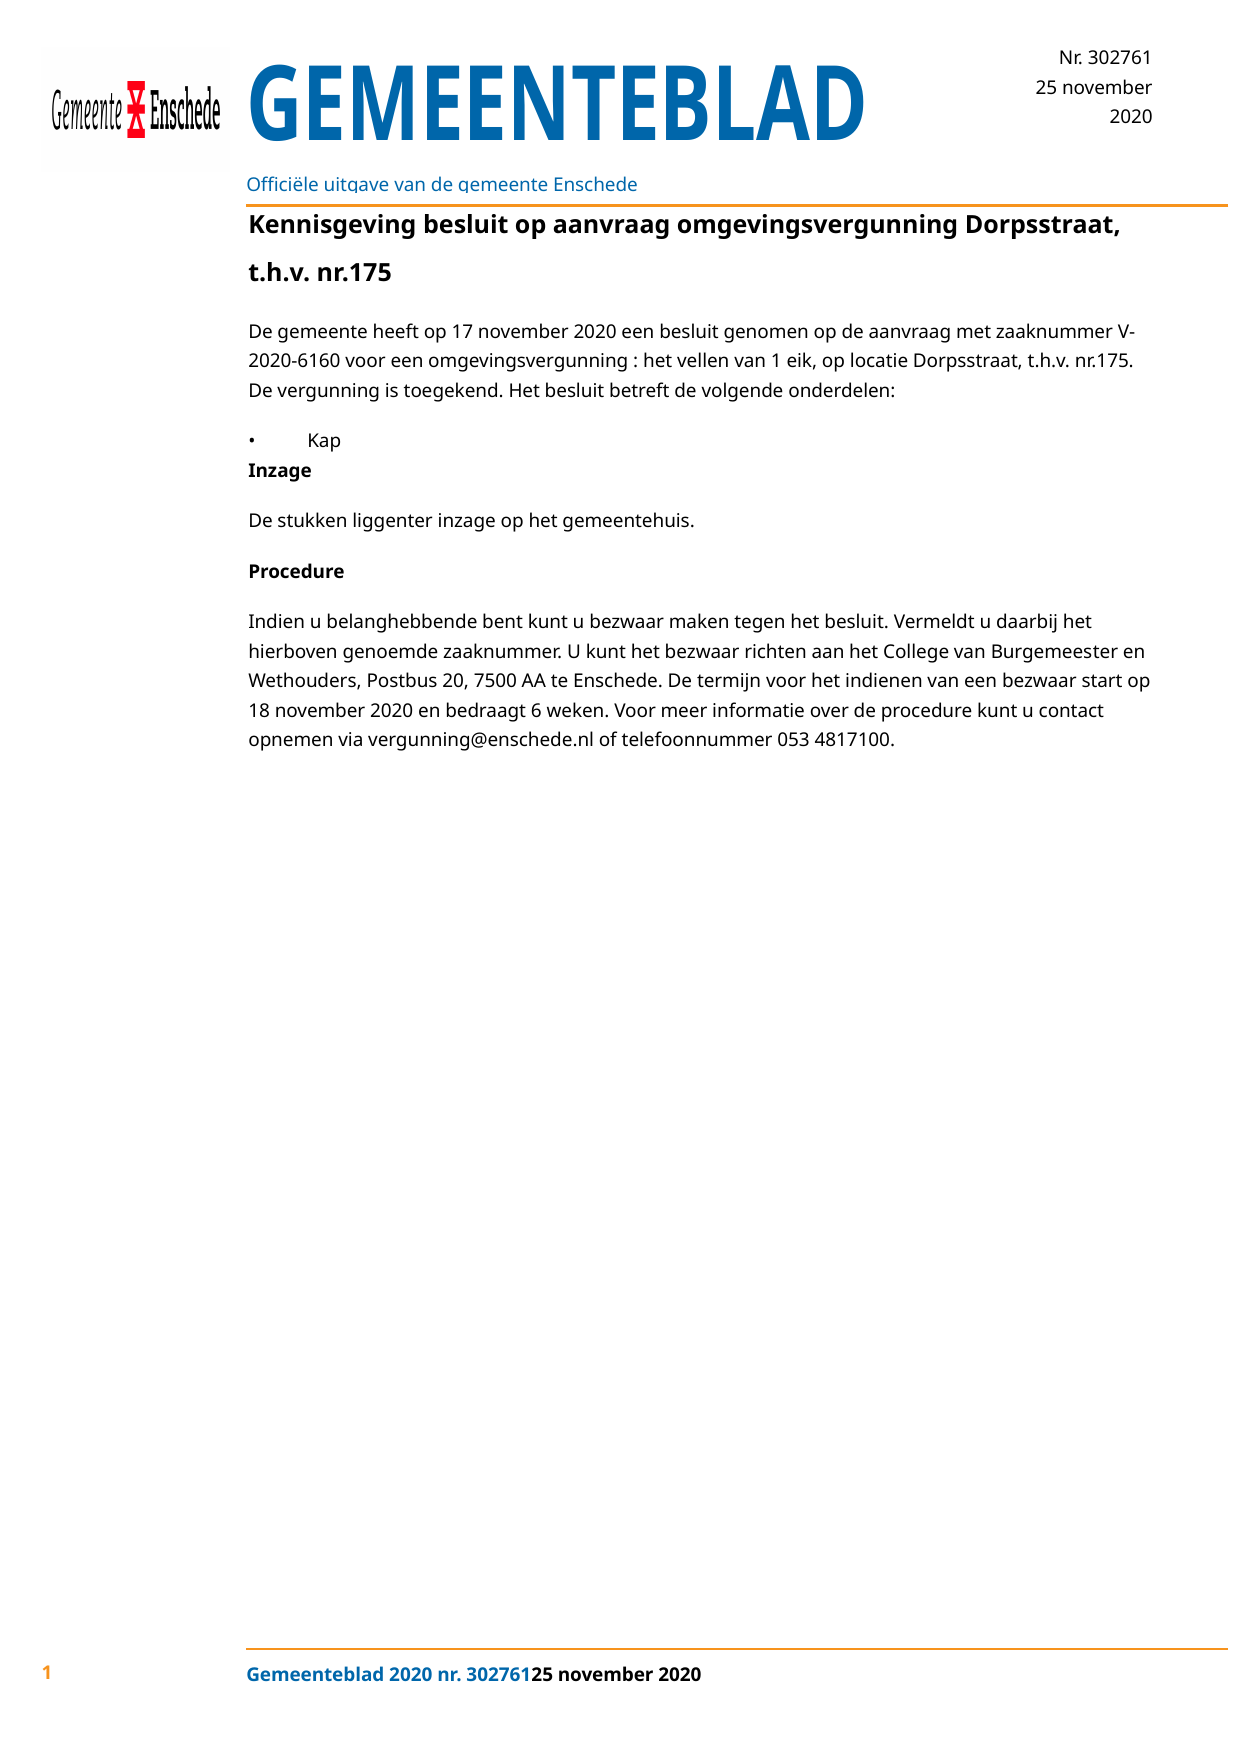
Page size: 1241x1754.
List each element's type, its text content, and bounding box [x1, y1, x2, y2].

text Indien u belanghebbende bent kunt u bezwaar maken tegen het besluit. Vermeldt u daarbij het hierboven genoemde zaaknummer. U kunt het bezwaar richten aan het College van Burgemees­ter en Wethouders, Postbus 20, 7500 AA te Enschede. De termijn voor het indienen van een bezwaar start op 18 november 2020 en bedraagt 6 weken. Voor meer informatie over de procedure kunt u contact opnemen via vergunning@enschede.nl of telefoonnummer 053 4817100. [248, 608, 1152, 752]
picture [41, 47, 231, 172]
list Kap [248, 427, 1152, 453]
text Inzage [248, 457, 1152, 483]
text De gemeente heeft op 17 november 2020 een besluit genomen op de aanvraag met zaaknummer V-2020-6160 voor een omgevingsvergunning : het vellen van 1 eik, op locatie Dorpsstraat, t.h.v. nr.175. De vergunning is toegekend. Het besluit betreft de volgende onderdelen: [248, 318, 1152, 403]
text Kennisgeving besluit op aanvraag omgevingsvergunning Dorpsstraat, t.h.v. nr.175 [248, 207, 1152, 288]
text De stukken liggenter inzage op het gemeentehuis. [248, 507, 1152, 533]
text Procedure [248, 558, 1152, 584]
